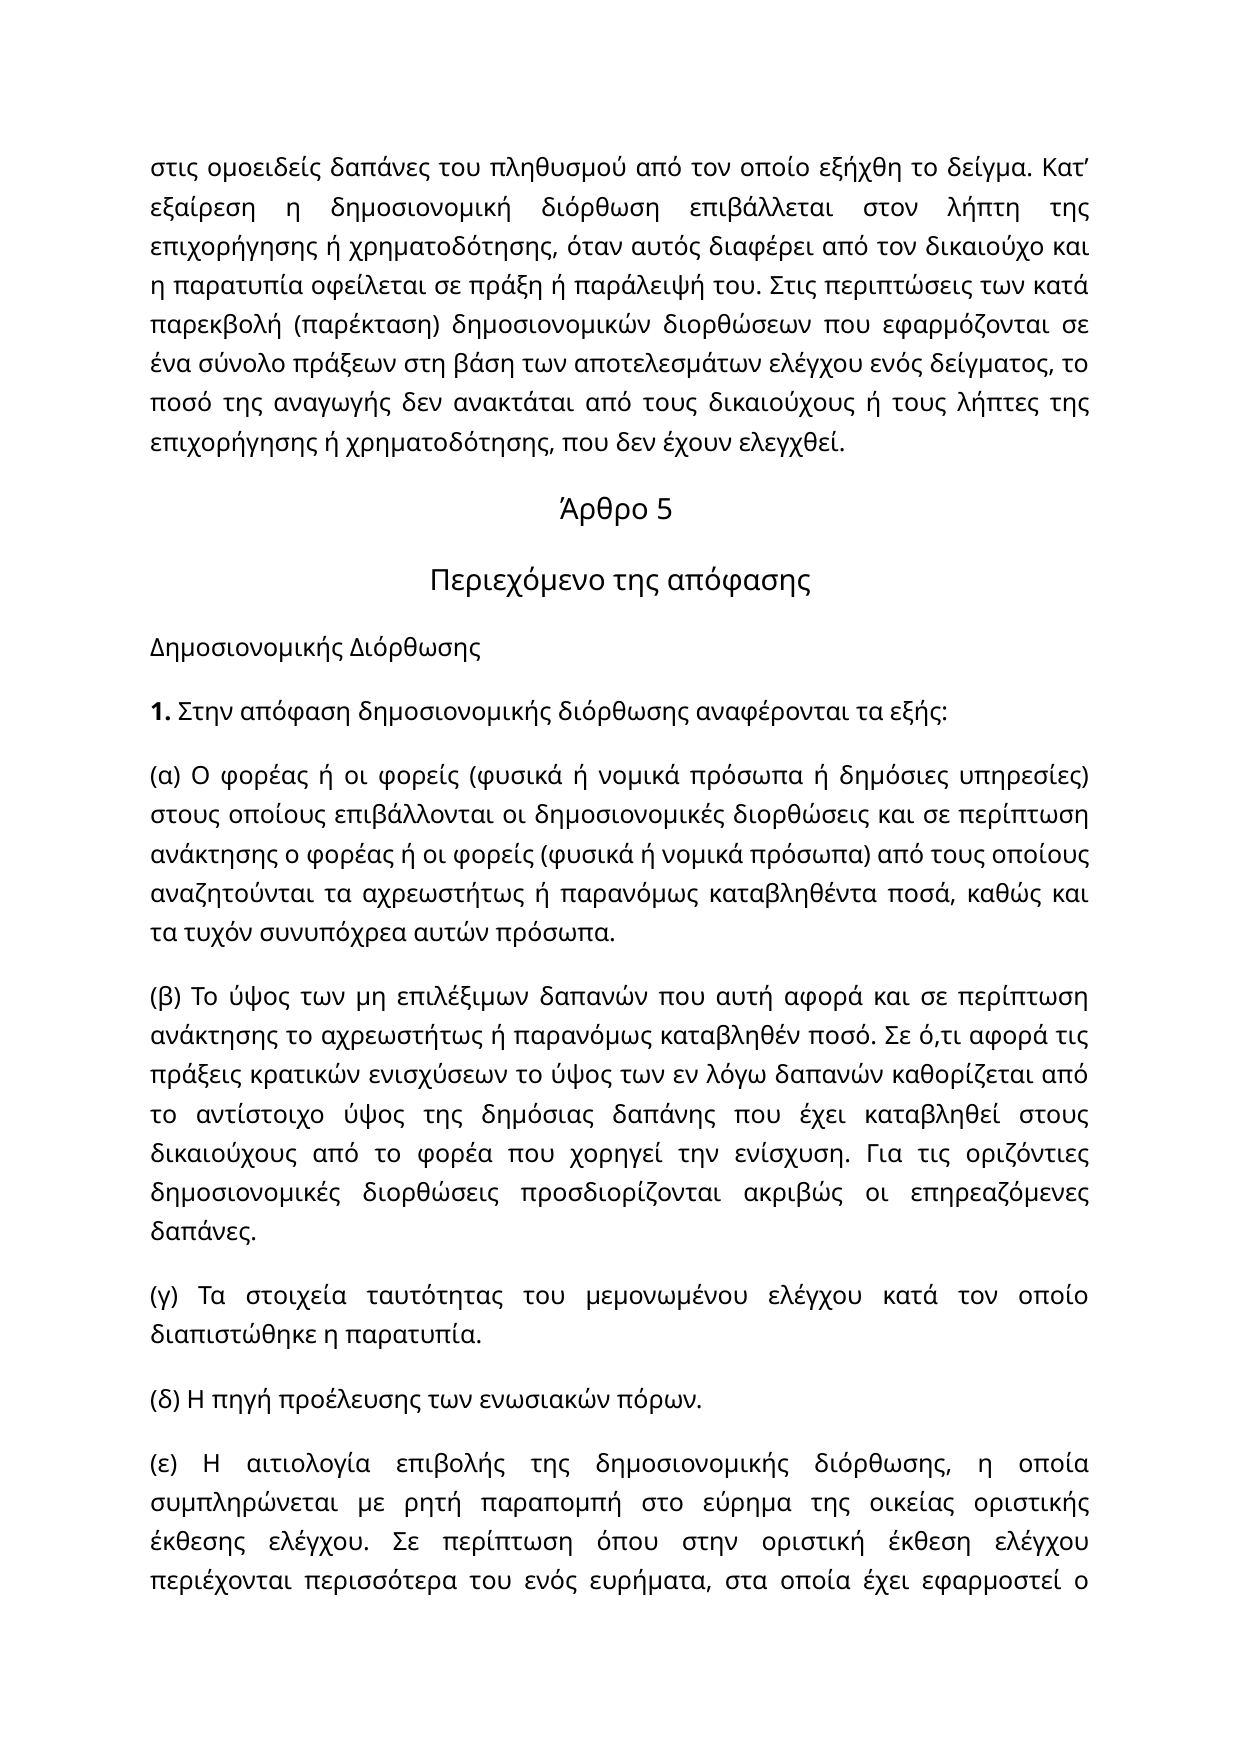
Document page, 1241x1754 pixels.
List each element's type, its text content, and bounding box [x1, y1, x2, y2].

subtitle Περιεχόμενο της απόφασης [150, 559, 1090, 599]
text (γ) Τα στοιχεία ταυτότητας του μεμονωμένου ελέγχου κατά τον οποίο διαπιστώθηκε η παρατυπία. [150, 1278, 1090, 1351]
text στις ομοειδείς δαπάνες του πληθυσμού από τον οποίο εξήχθη το δείγμα. Κατ’ εξαίρεση η δημοσιονομική διόρθωση επιβάλλεται στον λήπτη της επιχορήγησης ή χρηματοδότησης, όταν αυτός διαφέρει από τον δικαιούχο και η παρατυπία οφείλεται σε πράξη ή παράλειψή του. Στις περιπτώσεις των κατά παρεκβολή (παρέκταση) δημοσιονομικών διορθώσεων που εφαρμόζονται σε ένα σύνολο πράξεων στη βάση των αποτελεσμάτων ελέγχου ενός δείγματος, το ποσό της αναγωγής δεν ανακτάται από τους δικαιούχους ή τους λήπτες της επιχορήγησης ή χρηματοδότησης, που δεν έχουν ελεγχθεί. [150, 150, 1090, 458]
text (α) Ο φορέας ή οι φορείς (φυσικά ή νομικά πρόσωπα ή δημόσιες υπηρεσίες) στους οποίους επιβάλλονται οι δημοσιονομικές διορθώσεις και σε περίπτωση ανάκτησης ο φορέας ή οι φορείς (φυσικά ή νομικά πρόσωπα) από τους οποίους αναζητούνται τα αχρεωστήτως ή παρανόμως καταβληθέντα ποσά, καθώς και τα τυχόν συνυπόχρεα αυτών πρόσωπα. [150, 758, 1090, 949]
subtitle Άρθρο 5 [150, 488, 1090, 528]
text (δ) Η πηγή προέλευσης των ενωσιακών πόρων. [150, 1381, 1090, 1415]
text (β) Το ύψος των μη επιλέξιμων δαπανών που αυτή αφορά και σε περίπτωση ανάκτησης το αχρεωστήτως ή παρανόμως καταβληθέν ποσό. Σε ό,τι αφορά τις πράξεις κρατικών ενισχύσεων το ύψος των εν λόγω δαπανών καθορίζεται από το αντίστοιχο ύψος της δημόσιας δαπάνης που έχει καταβληθεί στους δικαιούχους από το φορέα που χορηγεί την ενίσχυση. Για τις οριζόντιες δημοσιονομικές διορθώσεις προσδιορίζονται ακριβώς οι επηρεαζόμενες δαπάνες. [150, 979, 1090, 1248]
text 1. Στην απόφαση δημοσιονομικής διόρθωσης αναφέρονται τα εξής: [150, 694, 1090, 728]
text Δημοσιονομικής Διόρθωσης [150, 629, 1090, 664]
text (ε) Η αιτιολογία επιβολής της δημοσιονομικής διόρθωσης, η οποία συμπληρώνεται με ρητή παραπομπή στο εύρημα της οικείας οριστικής έκθεσης ελέγχου. Σε περίπτωση όπου στην οριστική έκθεση ελέγχου περιέχονται περισσότερα του ενός ευρήματα, στα οποία έχει εφαρμοστεί ο [150, 1445, 1090, 1597]
